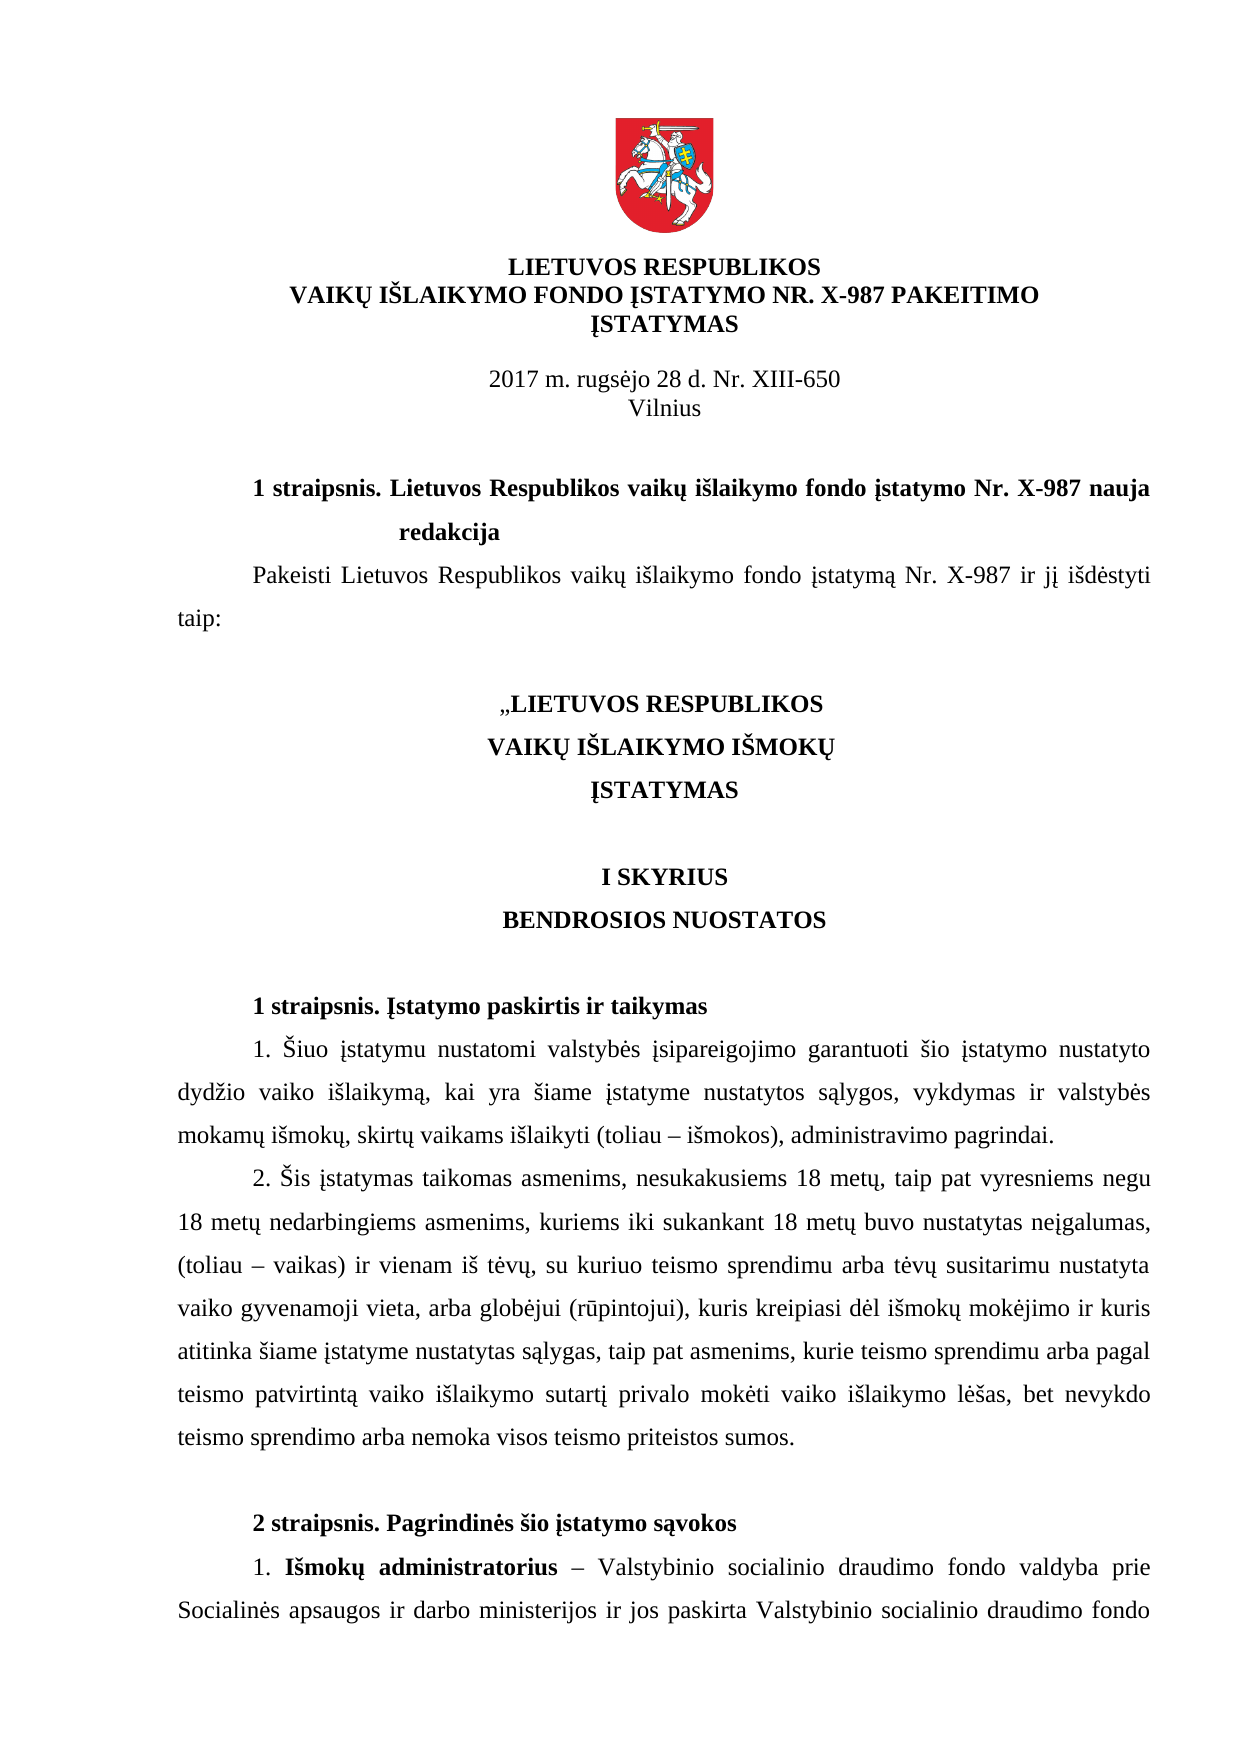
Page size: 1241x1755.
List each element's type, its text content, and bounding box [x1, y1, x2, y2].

text Pakeisti Lietuvos Respublikos vaikų išlaikymo fondo įstatymą Nr. X-987 ir jį išdėstyti taip: [177, 560, 1152, 632]
text BENDROSIOS NUOSTATOS [177, 905, 1152, 933]
text 1. Šiuo įstatymu nustatomi valstybės įsipareigojimo garantuoti šio įstatymo nustatyto dydžio vaiko išlaikymą, kai yra šiame įstatyme nustatytos sąlygos, vykdymas ir valstybės mokamų išmokų, skirtų vaikams išlaikyti (toliau – išmokos), administravimo pagrindai. [177, 1034, 1152, 1149]
text Vilnius [177, 393, 1152, 422]
text 2017 m. rugsėjo 28 d. Nr. XIII-650 [177, 364, 1152, 393]
text 2. Šis įstatymas taikomas asmenims, nesukakusiems 18 metų, taip pat vyresniems negu 18 metų nedarbingiems asmenims, kuriems iki sukankant 18 metų buvo nustatytas neįgalumas, (toliau – vaikas) ir vienam iš tėvų, su kuriuo teismo sprendimu arba tėvų susitarimu nustatyta vaiko gyvenamoji vieta, arba globėjui (rūpintojui), kuris kreipiasi dėl išmokų mokėjimo ir kuris atitinka šiame įstatyme nustatytas sąlygas, taip pat asmenims, kurie teismo sprendimu arba pagal teismo patvirtintą vaiko išlaikymo sutartį privalo mokėti vaiko išlaikymo lėšas, bet nevykdo teismo sprendimo arba nemoka visos teismo priteistos sumos. [177, 1163, 1152, 1451]
text 1. Išmokų administratorius – Valstybinio socialinio draudimo fondo valdyba prie Socialinės apsaugos ir darbo ministerijos ir jos paskirta Valstybinio socialinio draudimo fondo [177, 1552, 1152, 1623]
text 1 straipsnis. Įstatymo paskirtis ir taikymas [177, 991, 1152, 1020]
text ĮSTATYMAS [177, 309, 1152, 338]
text „LIETUVOS RESPUBLIKOS [177, 689, 1152, 718]
text ĮSTATYMAS [177, 775, 1152, 804]
text I SKYRIUS [177, 862, 1152, 890]
text VAIKŲ IŠLAIKYMO FONDO ĮSTATYMO NR. X-987 PAKEITIMO [177, 280, 1152, 309]
text 1 straipsnis. Lietuvos Respublikos vaikų išlaikymo fondo įstatymo Nr. X-987 nauja redakcija [252, 473, 1152, 545]
text 2 straipsnis. Pagrindinės šio įstatymo sąvokos [177, 1508, 1152, 1537]
text LIETUVOS RESPUBLIKOS [177, 252, 1152, 280]
text VAIKŲ IŠLAIKYMO IŠMOKŲ [177, 732, 1152, 761]
